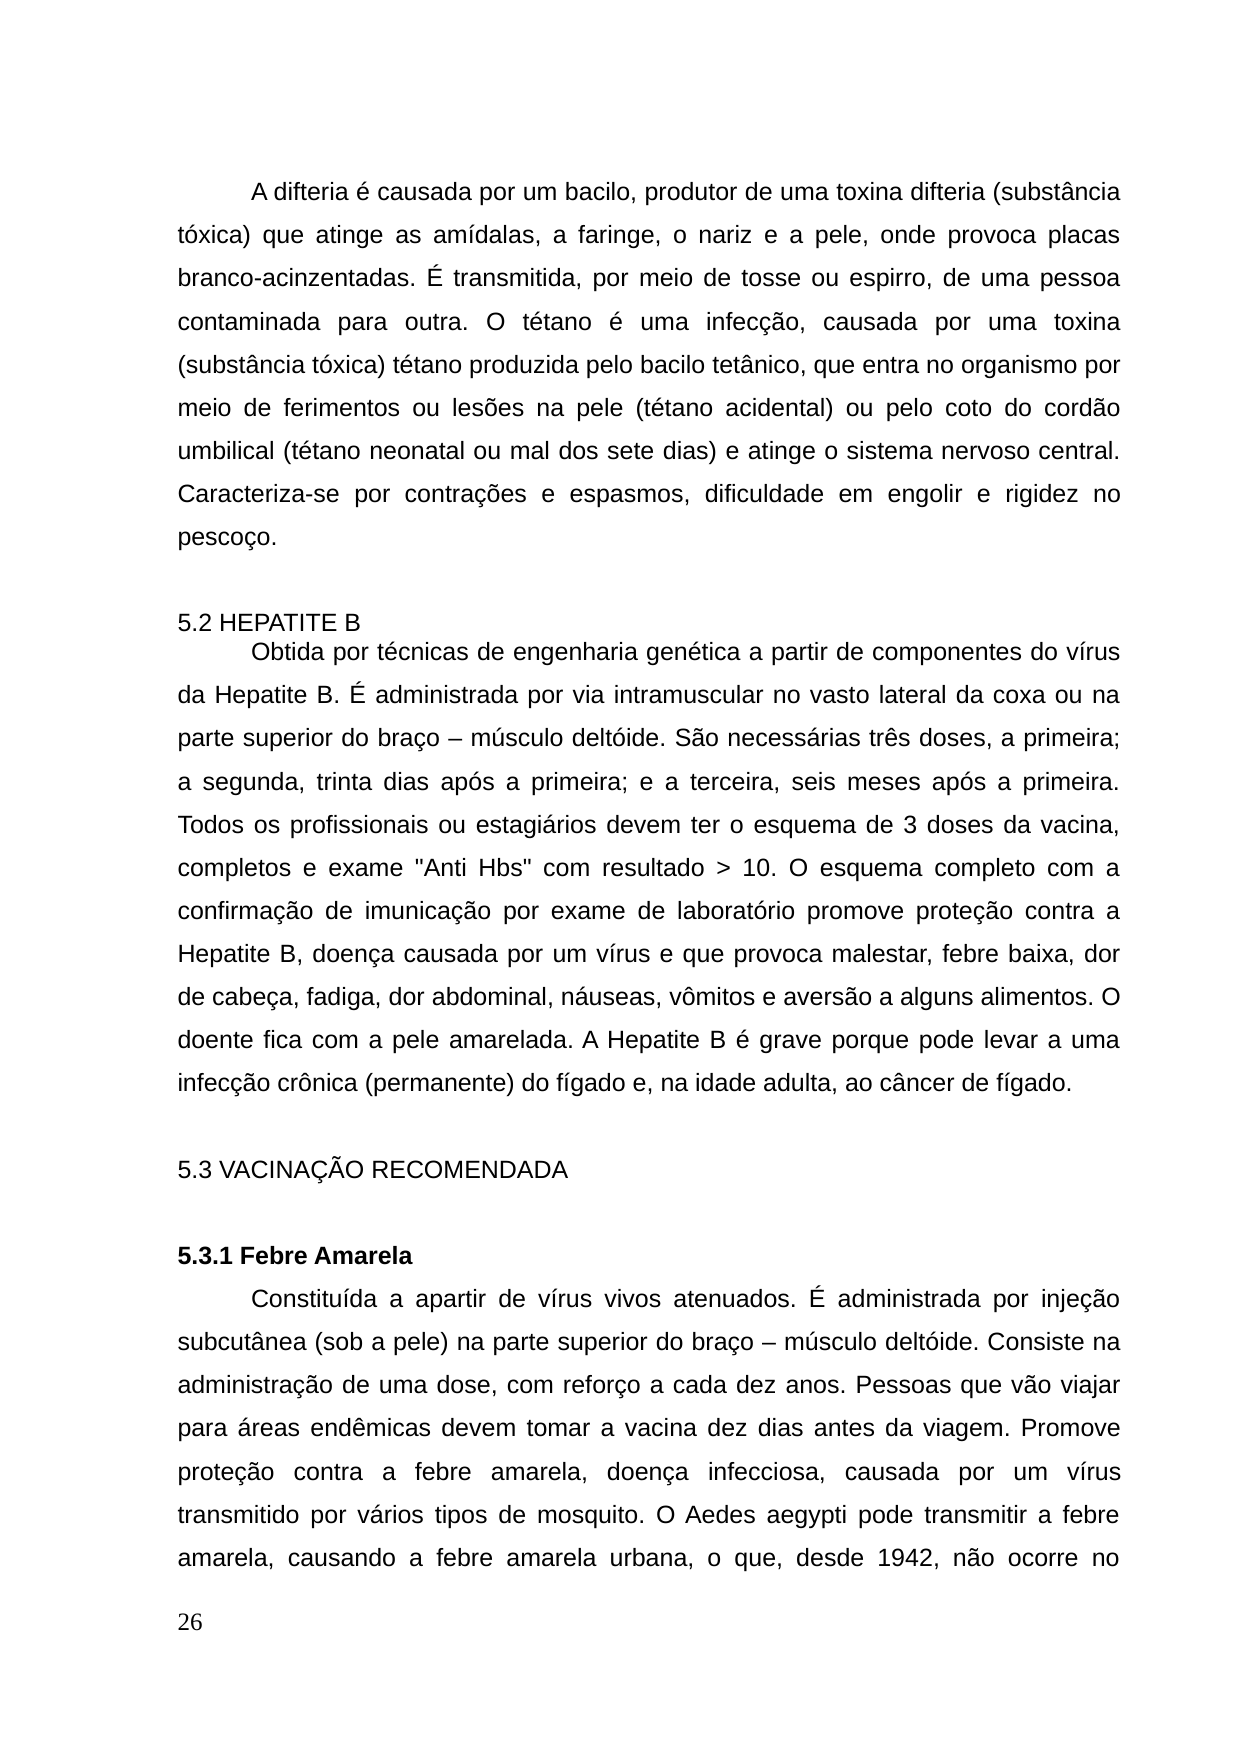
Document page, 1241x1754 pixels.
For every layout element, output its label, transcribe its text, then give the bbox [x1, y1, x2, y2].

text 5.3 VACINAÇÃO RECOMENDADA [177, 1155, 1122, 1183]
text 5.3.1 Febre Amarela [177, 1241, 1122, 1270]
text Constituída a apartir de vírus vivos atenuados. É administrada por injeção subcutânea (sob a pele) na parte superior do braço – músculo deltóide. Consiste na administração de uma dose, com reforço a cada dez anos. Pessoas que vão viajar para áreas endêmicas devem tomar a vacina dez dias antes da viagem. Promove proteção contra a febre amarela, doença infecciosa, causada por um vírus transmitido por vários tipos de mosquito. O Aedes aegypti pode transmitir a febre amarela, causando a febre amarela urbana, o que, desde 1942, não ocorre no [177, 1284, 1122, 1572]
text Obtida por técnicas de engenharia genética a partir de componentes do vírus da Hepatite B. É administrada por via intramuscular no vasto lateral da coxa ou na parte superior do braço – músculo deltóide. São necessárias três doses, a primeira; a segunda, trinta dias após a primeira; e a terceira, seis meses após a primeira. Todos os profissionais ou estagiários devem ter o esquema de 3 doses da vacina, completos e exame "Anti Hbs" com resultado > 10. O esquema completo com a confirmação de imunicação por exame de laboratório promove proteção contra a Hepatite B, doença causada por um vírus e que provoca malestar, febre baixa, dor de cabeça, fadiga, dor abdominal, náuseas, vômitos e aversão a alguns alimentos. O doente fica com a pele amarelada. A Hepatite B é grave porque pode levar a uma infecção crônica (permanente) do fígado e, na idade adulta, ao câncer de fígado. [177, 637, 1122, 1097]
text 5.2 HEPATITE B [177, 608, 1122, 637]
text A difteria é causada por um bacilo, produtor de uma toxina difteria (substância tóxica) que atinge as amídalas, a faringe, o nariz e a pele, onde provoca placas branco-acinzentadas. É transmitida, por meio de tosse ou espirro, de uma pessoa contaminada para outra. O tétano é uma infecção, causada por uma toxina (substância tóxica) tétano produzida pelo bacilo tetânico, que entra no organismo por meio de ferimentos ou lesões na pele (tétano acidental) ou pelo coto do cordão umbilical (tétano neonatal ou mal dos sete dias) e atinge o sistema nervoso central. Caracteriza-se por contrações e espasmos, dificuldade em engolir e rigidez no pescoço. [177, 177, 1122, 551]
